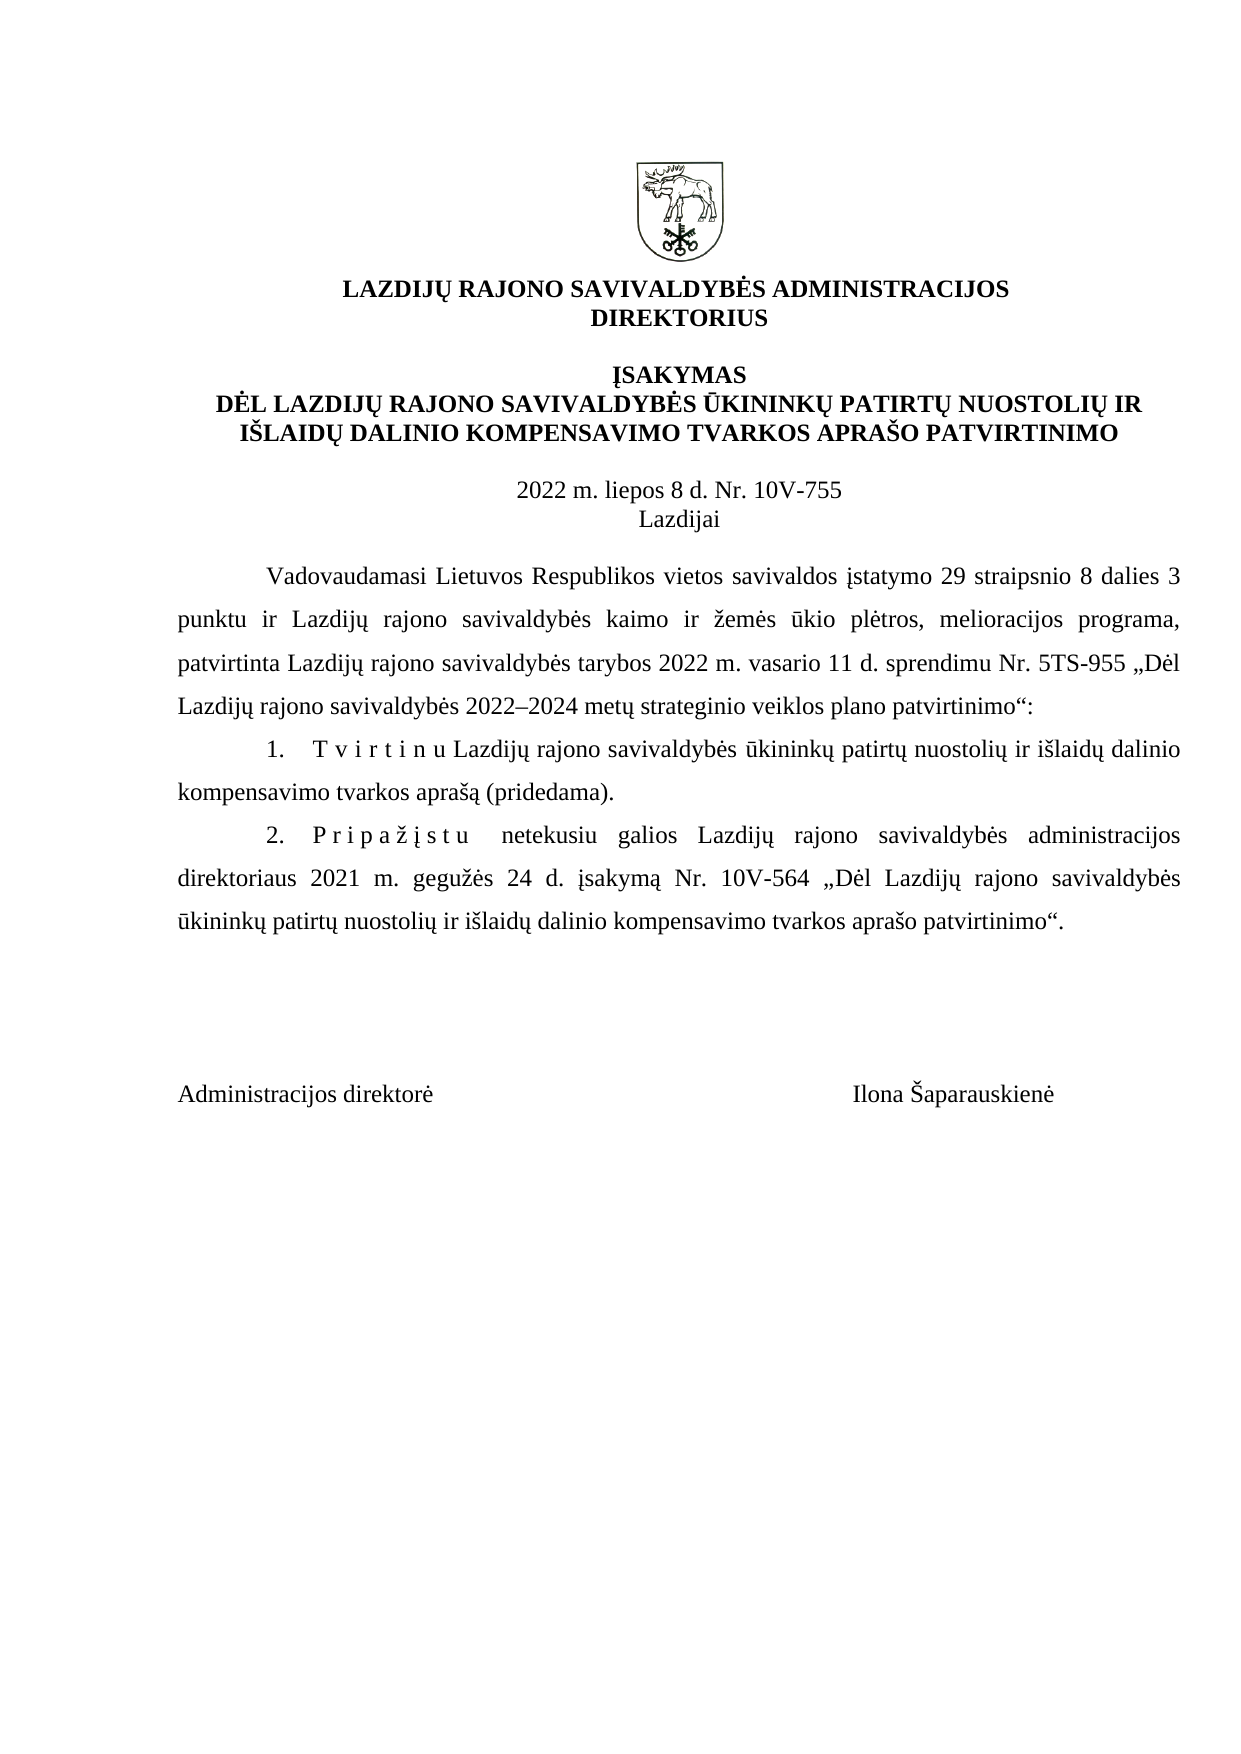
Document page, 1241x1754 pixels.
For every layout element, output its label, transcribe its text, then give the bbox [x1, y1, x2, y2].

text ĮSAKYMAS [177, 360, 1181, 389]
text 2022 m. liepos 8 d. Nr. 10V-755 [177, 475, 1181, 504]
text Lazdijai [177, 504, 1181, 533]
text 2. Pripažįstu netekusiu galios Lazdijų rajono savivaldybės administracijos direktoriaus 2021 m. gegužės 24 d. įsakymą Nr. 10V-564 „Dėl Lazdijų rajono savivaldybės ūkininkų patirtų nuostolių ir išlaidų dalinio kompensavimo tvarkos aprašo patvirtinimo“. [177, 820, 1181, 935]
text DIREKTORIUS [177, 303, 1181, 331]
text LAZDIJŲ RAJONO SAVIVALDYBĖS ADMINISTRACIJOS [177, 274, 1181, 303]
text 1. T v i r t i n u Lazdijų rajono savivaldybės ūkininkų patirtų nuostolių ir išlaidų dalinio kompensavimo tvarkos aprašą (pridedama). [177, 734, 1181, 806]
text DĖL LAZDIJŲ RAJONO SAVIVALDYBĖS ŪKININKŲ PATIRTŲ NUOSTOLIŲ IR IŠLAIDŲ DALINIO KOMPENSAVIMO TVARKOS APRAŠO PATVIRTINIMO [177, 389, 1181, 446]
text Vadovaudamasi Lietuvos Respublikos vietos savivaldos įstatymo 29 straipsnio 8 dalies 3 punktu ir Lazdijų rajono savivaldybės kaimo ir žemės ūkio plėtros, melioracijos programa, patvirtinta Lazdijų rajono savivaldybės tarybos 2022 m. vasario 11 d. sprendimu Nr. 5TS-955 „Dėl Lazdijų rajono savivaldybės 2022–2024 metų strateginio veiklos plano patvirtinimo“: [177, 561, 1181, 719]
text Administracijos direktorė Ilona Šaparauskienė [177, 1079, 1181, 1108]
